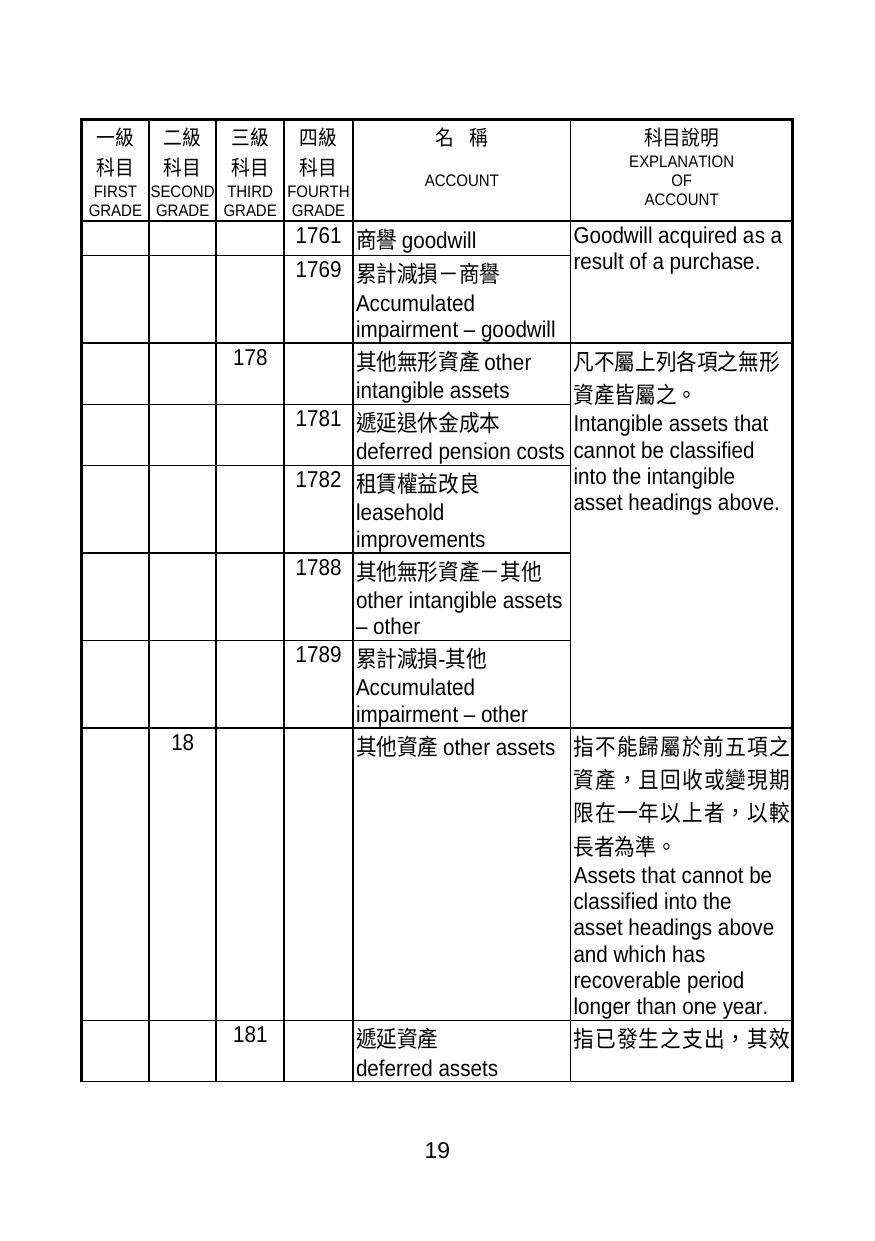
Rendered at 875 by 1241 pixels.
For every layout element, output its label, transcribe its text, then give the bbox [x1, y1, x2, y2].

table_cell 1788 [285, 554, 352, 639]
table_header 科目說明 EXPLANATION OF aCCOUNT [571, 121, 791, 220]
table_cell 其他無形資產other intangible assets [354, 344, 570, 403]
table_cell 遞延退休金成本deferred pension costs [354, 405, 570, 464]
table_cell [83, 344, 148, 403]
table_cell 累計減損-其他Accumulated impairment – other [354, 641, 570, 727]
table_cell Goodwill acquired as a result of a purchase. [571, 222, 791, 342]
table_cell 指不能歸屬於前五項之資產，且回收或變現期限在一年以上者，以較長者為準。 Assets that cannot be classified into the asset headings above and which has recoverable period longer than one year. [571, 729, 791, 1020]
table_cell [217, 729, 283, 1020]
table_header 三級 科目 THIRD grade [217, 121, 283, 220]
table_cell 1761 [285, 222, 352, 255]
table_cell [150, 466, 215, 552]
table_cell [217, 554, 283, 639]
table_cell [83, 554, 148, 639]
table_cell [83, 222, 148, 255]
table_cell 指已發生之支出，其效 [571, 1021, 791, 1081]
table_cell [150, 344, 215, 403]
table_cell 1782 [285, 466, 352, 552]
table_cell [83, 405, 148, 464]
table_cell [150, 641, 215, 727]
table_cell [83, 641, 148, 727]
table_cell 遞延資產 deferred assets [354, 1021, 570, 1081]
table_cell [150, 405, 215, 464]
table_header 名 稱 account [354, 121, 570, 220]
table_cell 181 [217, 1021, 283, 1081]
table_cell 1769 [285, 256, 352, 342]
table_cell [150, 256, 215, 342]
table_cell 18 [150, 729, 215, 1020]
table_cell [285, 1021, 352, 1081]
table_cell [217, 222, 283, 255]
table_header 四級 科目 FOURTH grade [285, 121, 352, 220]
table_cell [83, 1021, 148, 1081]
table_cell [285, 729, 352, 1020]
table_cell 商譽goodwill [354, 222, 570, 255]
table_cell [217, 256, 283, 342]
table_cell [83, 256, 148, 342]
table_cell 178 [217, 344, 283, 403]
table_cell 凡不屬上列各項之無形資產皆屬之。 Intangible assets that cannot be classified into the intangible asset headings above. [571, 344, 791, 727]
table_cell [217, 466, 283, 552]
table_cell [83, 466, 148, 552]
table_cell [150, 1021, 215, 1081]
table_cell [150, 222, 215, 255]
table_cell [217, 405, 283, 464]
table_cell [150, 554, 215, 639]
table_cell [285, 344, 352, 403]
table_header 一級 科目 first grade [83, 121, 148, 220]
table_cell 其他資產other assets [354, 729, 570, 1020]
table_header 二級 科目 seCOND grade [150, 121, 215, 220]
table_cell [217, 641, 283, 727]
table_cell 其他無形資產－其他other intangible assets – other [354, 554, 570, 639]
table_cell 1781 [285, 405, 352, 464]
table_cell [83, 729, 148, 1020]
table_cell 1789 [285, 641, 352, 727]
table_cell 累計減損－商譽Accumulated impairment – goodwill [354, 256, 570, 342]
table_cell 租賃權益改良leasehold improvements [354, 466, 570, 552]
